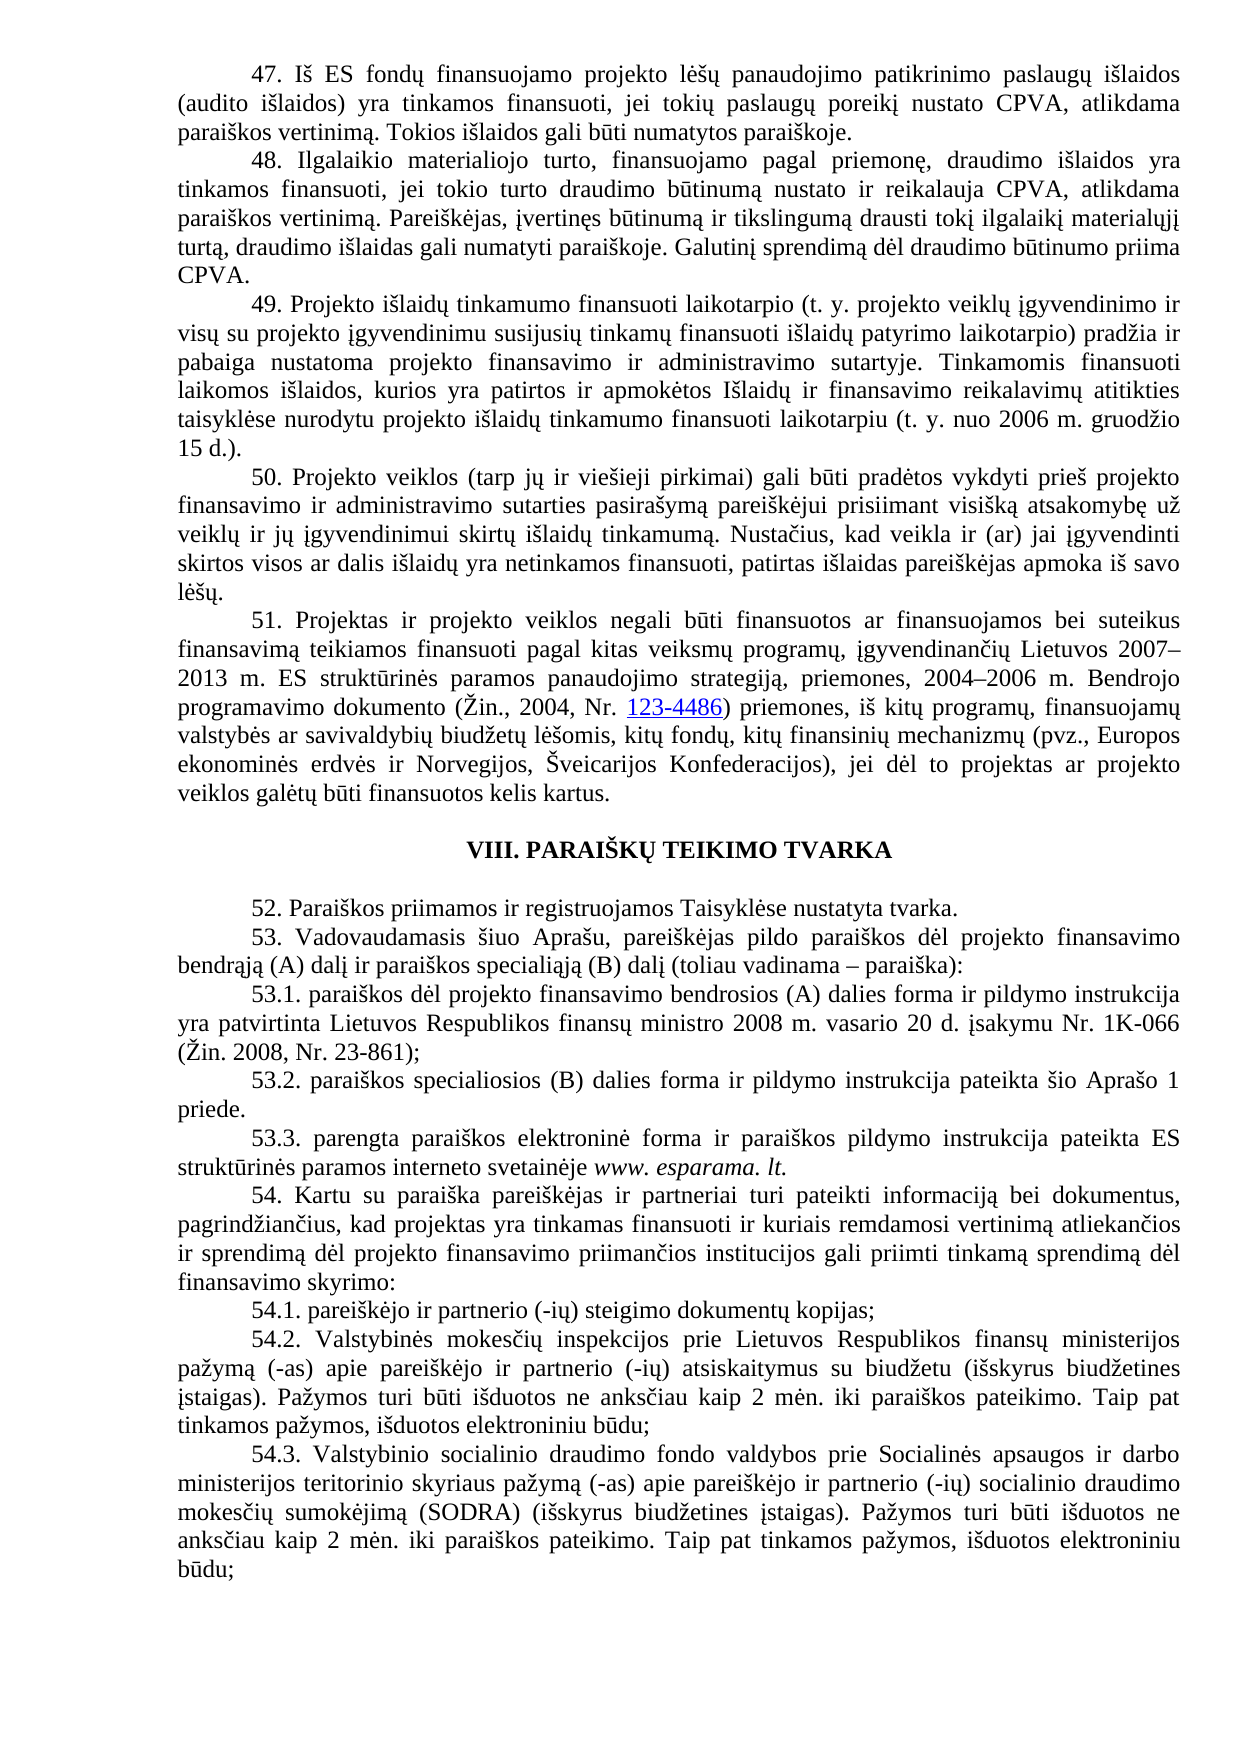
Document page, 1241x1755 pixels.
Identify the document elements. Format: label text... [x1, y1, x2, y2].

text 48. Ilgalaikio materialiojo turto, finansuojamo pagal priemonę, draudimo išlaidos yra tinkamos finansuoti, jei tokio turto draudimo būtinumą nustato ir reikalauja CPVA, atlikdama paraiškos vertinimą. Pareiškėjas, įvertinęs būtinumą ir tikslingumą drausti tokį ilgalaikį materialųjį turtą, draudimo išlaidas gali numatyti paraiškoje. Galutinį sprendimą dėl draudimo būtinumo priima CPVA. [177, 145, 1181, 289]
text VIII. PARAIŠKŲ TEIKIMO TVARKA [177, 835, 1181, 864]
text 54.2. Valstybinės mokesčių inspekcijos prie Lietuvos Respublikos finansų ministerijos pažymą (-as) apie pareiškėjo ir partnerio (-ių) atsiskaitymus su biudžetu (išskyrus biudžetines įstaigas). Pažymos turi būti išduotos ne anksčiau kaip 2 mėn. iki paraiškos pateikimo. Taip pat tinkamos pažymos, išduotos elektroniniu būdu; [177, 1324, 1181, 1439]
text 53.3. parengta paraiškos elektroninė forma ir paraiškos pildymo instrukcija pateikta ES struktūrinės paramos interneto svetainėje www. esparama. lt. [177, 1123, 1181, 1180]
text 54. Kartu su paraiška pareiškėjas ir partneriai turi pateikti informaciją bei dokumentus, pagrindžiančius, kad projektas yra tinkamas finansuoti ir kuriais remdamosi vertinimą atliekančios ir sprendimą dėl projekto finansavimo priimančios institucijos gali priimti tinkamą sprendimą dėl finansavimo skyrimo: [177, 1180, 1181, 1295]
text 51. Projektas ir projekto veiklos negali būti finansuotos ar finansuojamos bei suteikus finansavimą teikiamos finansuoti pagal kitas veiksmų programų, įgyvendinančių Lietuvos 2007–2013 m. ES struktūrinės paramos panaudojimo strategiją, priemones, 2004–2006 m. Bendrojo programavimo dokumento (Žin., 2004, Nr. 123-4486) priemones, iš kitų programų, finansuojamų valstybės ar savivaldybių biudžetų lėšomis, kitų fondų, kitų finansinių mechanizmų (pvz., Europos ekonominės erdvės ir Norvegijos, Šveicarijos Konfederacijos), jei dėl to projektas ar projekto veiklos galėtų būti finansuotos kelis kartus. [177, 605, 1181, 807]
text 49. Projekto išlaidų tinkamumo finansuoti laikotarpio (t. y. projekto veiklų įgyvendinimo ir visų su projekto įgyvendinimu susijusių tinkamų finansuoti išlaidų patyrimo laikotarpio) pradžia ir pabaiga nustatoma projekto finansavimo ir administravimo sutartyje. Tinkamomis finansuoti laikomos išlaidos, kurios yra patirtos ir apmokėtos Išlaidų ir finansavimo reikalavimų atitikties taisyklėse nurodytu projekto išlaidų tinkamumo finansuoti laikotarpiu (t. y. nuo 2006 m. gruodžio 15 d.). [177, 289, 1181, 462]
text 54.3. Valstybinio socialinio draudimo fondo valdybos prie Socialinės apsaugos ir darbo ministerijos teritorinio skyriaus pažymą (-as) apie pareiškėjo ir partnerio (-ių) socialinio draudimo mokesčių sumokėjimą (SODRA) (išskyrus biudžetines įstaigas). Pažymos turi būti išduotos ne anksčiau kaip 2 mėn. iki paraiškos pateikimo. Taip pat tinkamos pažymos, išduotos elektroniniu būdu; [177, 1439, 1181, 1583]
text 50. Projekto veiklos (tarp jų ir viešieji pirkimai) gali būti pradėtos vykdyti prieš projekto finansavimo ir administravimo sutarties pasirašymą pareiškėjui prisiimant visišką atsakomybę už veiklų ir jų įgyvendinimui skirtų išlaidų tinkamumą. Nustačius, kad veikla ir (ar) jai įgyvendinti skirtos visos ar dalis išlaidų yra netinkamos finansuoti, patirtas išlaidas pareiškėjas apmoka iš savo lėšų. [177, 462, 1181, 605]
text 52. Paraiškos priimamos ir registruojamos Taisyklėse nustatyta tvarka. [177, 893, 1181, 922]
text 53.1. paraiškos dėl projekto finansavimo bendrosios (A) dalies forma ir pildymo instrukcija yra patvirtinta Lietuvos Respublikos finansų ministro 2008 m. vasario 20 d. įsakymu Nr. 1K-066 (Žin. 2008, Nr. 23-861); [177, 979, 1181, 1065]
text 53. Vadovaudamasis šiuo Aprašu, pareiškėjas pildo paraiškos dėl projekto finansavimo bendrąją (A) dalį ir paraiškos specialiąją (B) dalį (toliau vadinama – paraiška): [177, 922, 1181, 979]
text 54.1. pareiškėjo ir partnerio (-ių) steigimo dokumentų kopijas; [177, 1295, 1181, 1324]
text 53.2. paraiškos specialiosios (B) dalies forma ir pildymo instrukcija pateikta šio Aprašo 1 priede. [177, 1065, 1181, 1123]
text 47. Iš ES fondų finansuojamo projekto lėšų panaudojimo patikrinimo paslaugų išlaidos (audito išlaidos) yra tinkamos finansuoti, jei tokių paslaugų poreikį nustato CPVA, atlikdama paraiškos vertinimą. Tokios išlaidos gali būti numatytos paraiškoje. [177, 59, 1181, 145]
